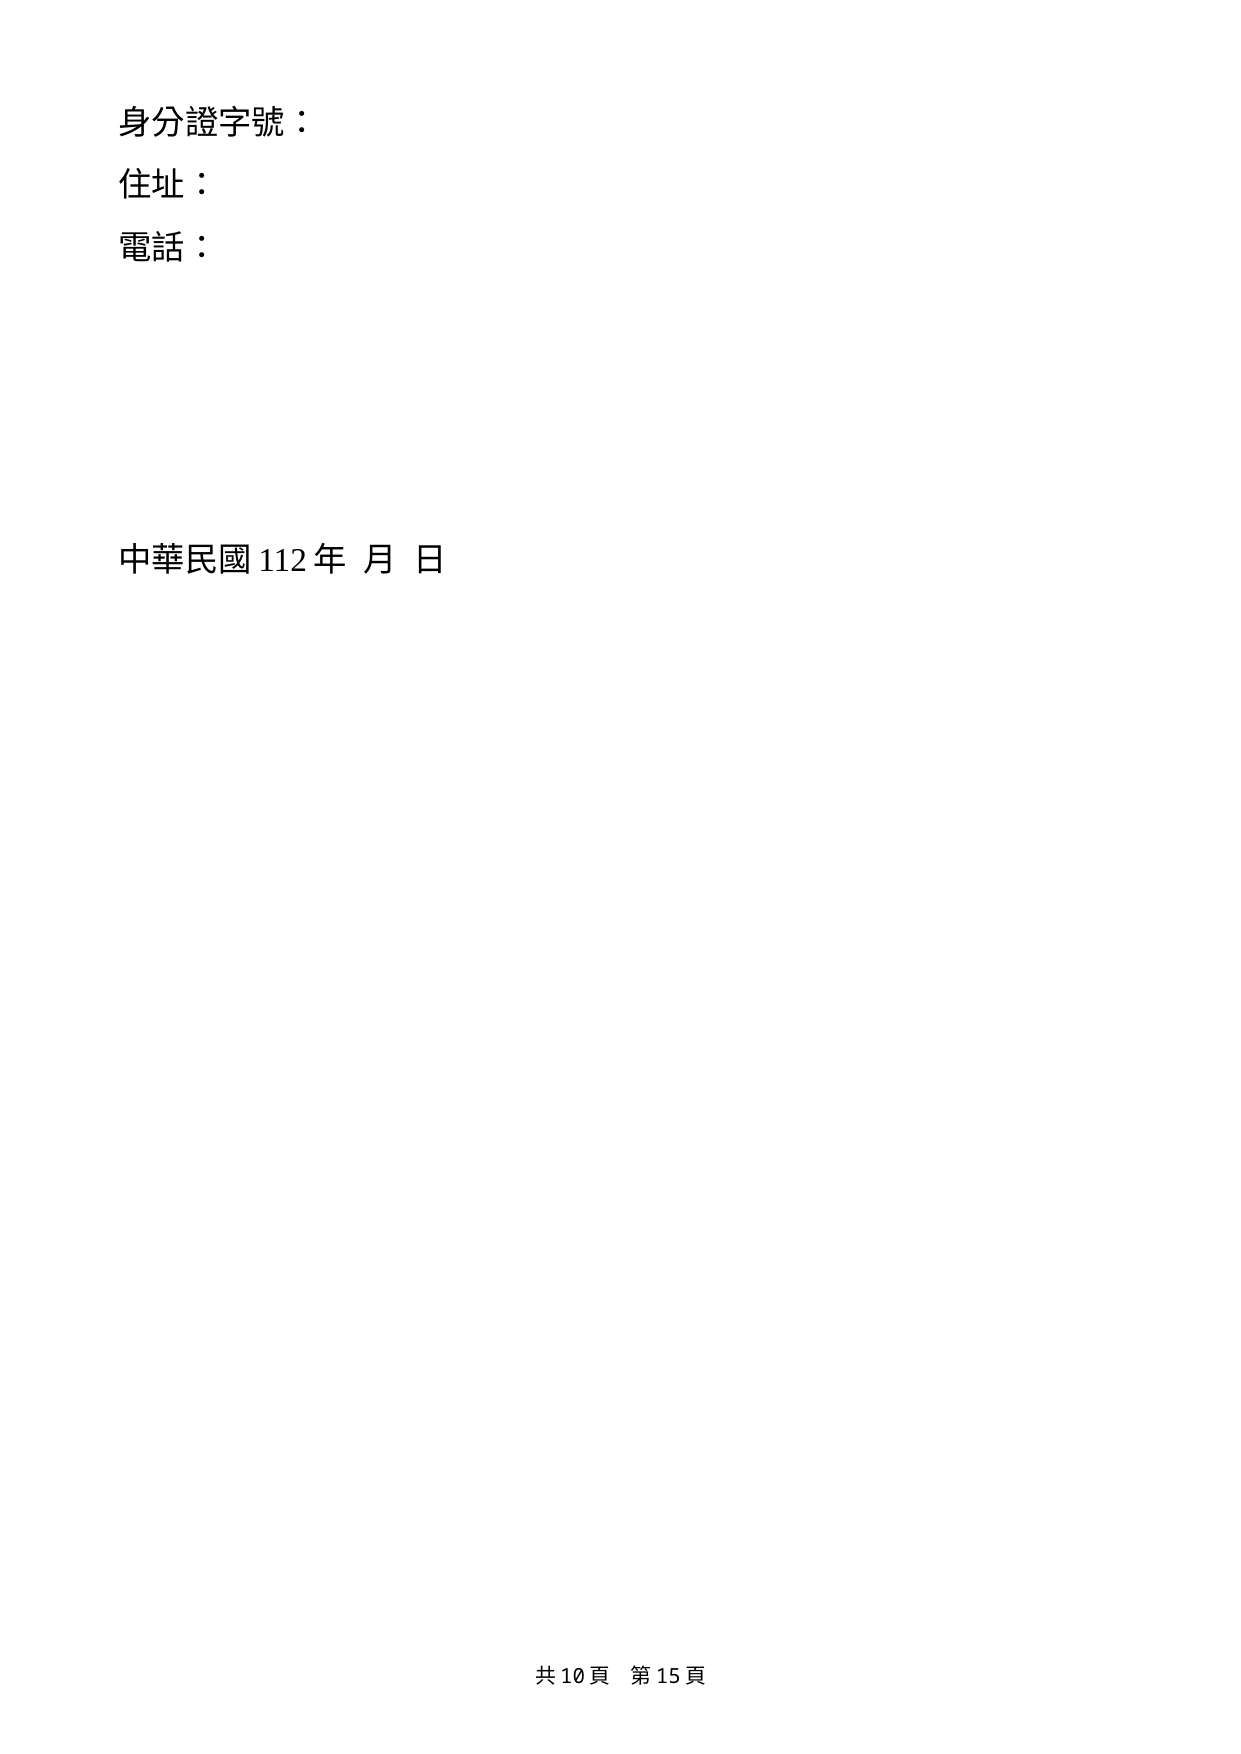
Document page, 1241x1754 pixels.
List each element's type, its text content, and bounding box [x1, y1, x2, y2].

text 中華民國112年 月 日 [118, 516, 1122, 578]
text 身分證字號： [118, 78, 1122, 141]
text 電話： [118, 203, 1122, 266]
text 住址： [118, 141, 1122, 203]
